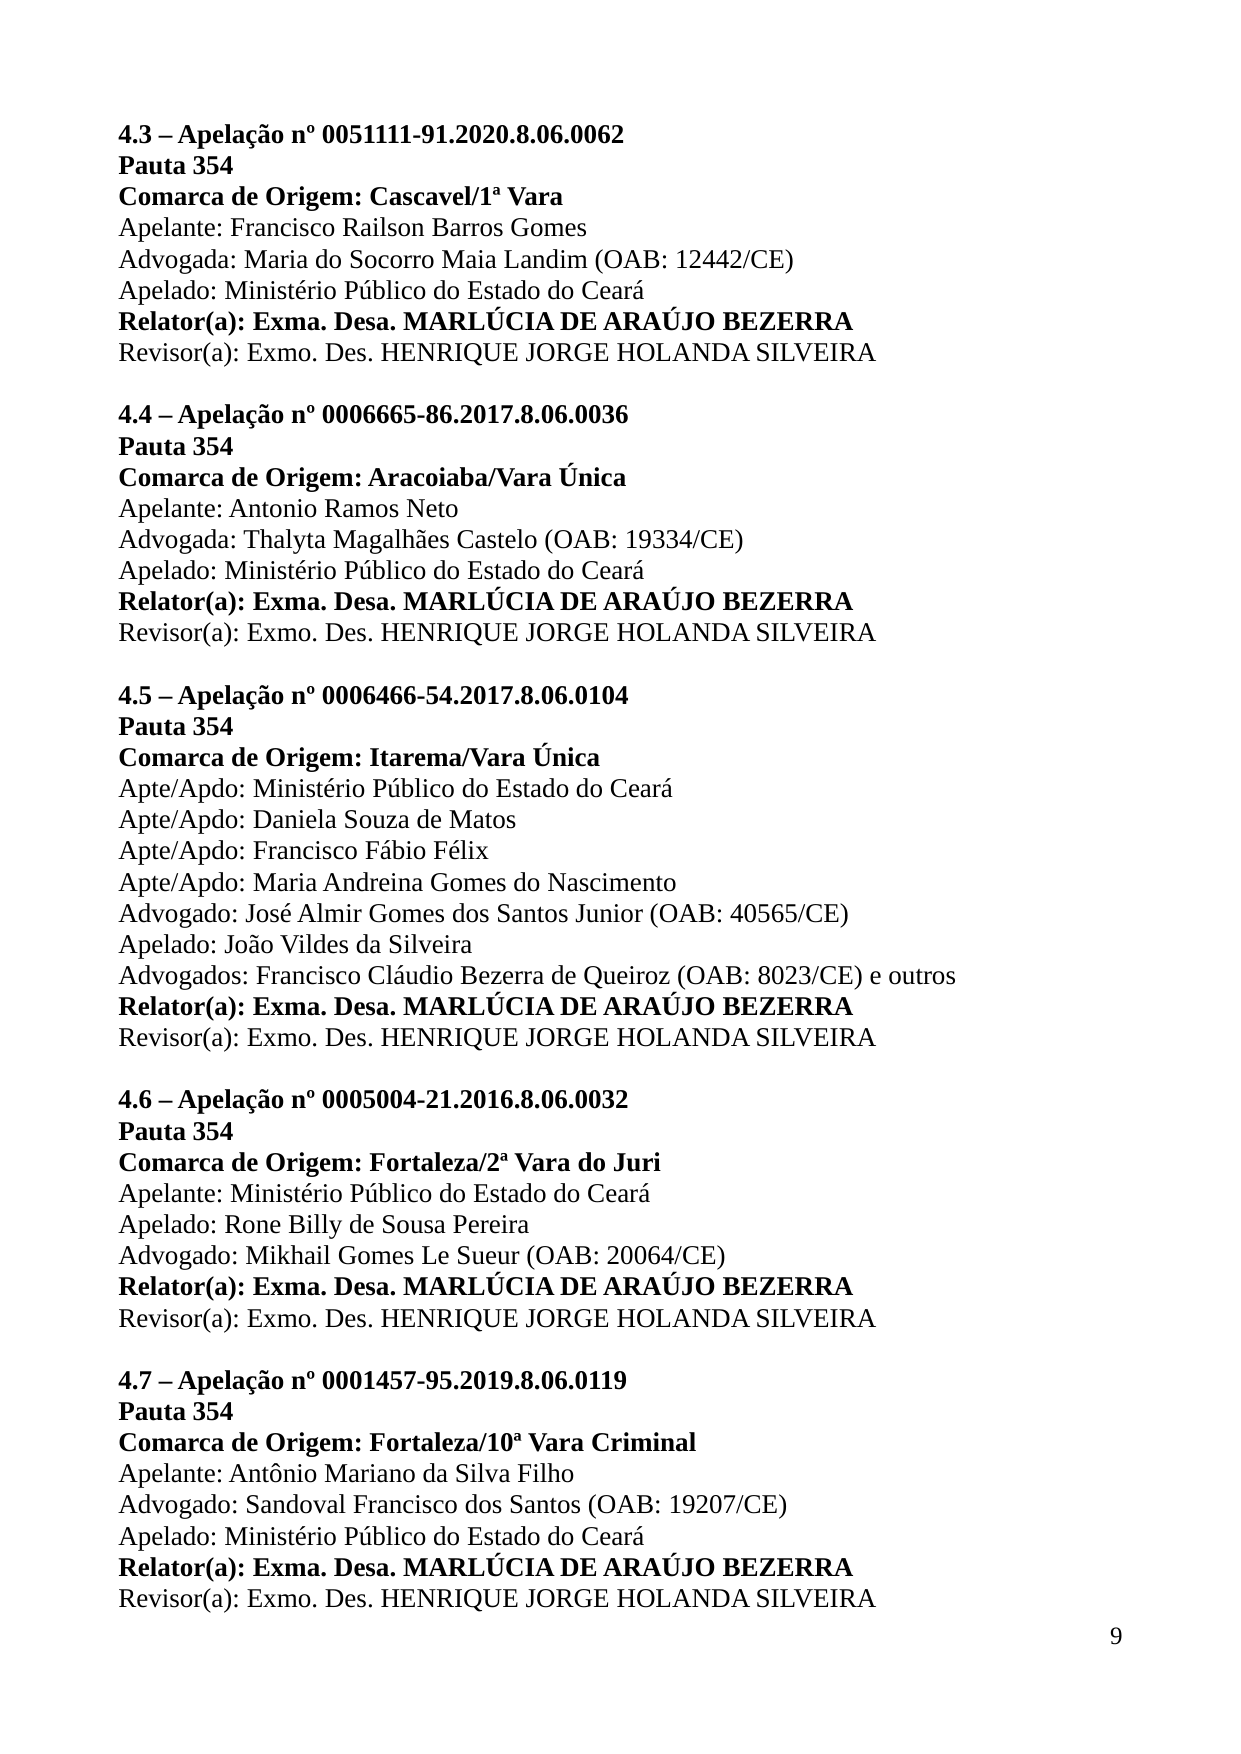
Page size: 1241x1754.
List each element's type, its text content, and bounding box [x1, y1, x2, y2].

text Apelado: Rone Billy de Sousa Pereira [118, 1208, 1122, 1239]
text Advogado: Mikhail Gomes Le Sueur (OAB: 20064/CE) [118, 1239, 1122, 1271]
text Comarca de Origem: Aracoiaba/Vara Única [118, 461, 1122, 492]
text Apelado: Ministério Público do Estado do Ceará [118, 554, 1122, 585]
text Pauta 354 [118, 429, 1122, 461]
text Comarca de Origem: Itarema/Vara Única [118, 741, 1122, 772]
text Comarca de Origem: Fortaleza/2ª Vara do Juri [118, 1146, 1122, 1177]
text Pauta 354 [118, 1115, 1122, 1146]
text Revisor(a): Exmo. Des. HENRIQUE JORGE HOLANDA SILVEIRA [118, 1582, 1122, 1613]
text Advogada: Thalyta Magalhães Castelo (OAB: 19334/CE) [118, 523, 1122, 554]
text Apte/Apdo: Francisco Fábio Félix [118, 834, 1122, 866]
text Apelado: Ministério Público do Estado do Ceará [118, 274, 1122, 305]
text Relator(a): Exma. Desa. MARLÚCIA DE ARAÚJO BEZERRA [118, 990, 1122, 1021]
text Advogado: Sandoval Francisco dos Santos (OAB: 19207/CE) [118, 1488, 1122, 1520]
text Apelado: Ministério Público do Estado do Ceará [118, 1520, 1122, 1551]
text 4.4 – Apelação nº 0006665-86.2017.8.06.0036 [118, 398, 1122, 429]
text Advogado: José Almir Gomes dos Santos Junior (OAB: 40565/CE) [118, 897, 1122, 928]
text Comarca de Origem: Cascavel/1ª Vara [118, 180, 1122, 212]
text Apelante: Antônio Mariano da Silva Filho [118, 1457, 1122, 1488]
text Apte/Apdo: Maria Andreina Gomes do Nascimento [118, 866, 1122, 897]
text Revisor(a): Exmo. Des. HENRIQUE JORGE HOLANDA SILVEIRA [118, 1021, 1122, 1052]
text Comarca de Origem: Fortaleza/10ª Vara Criminal [118, 1426, 1122, 1457]
text Relator(a): Exma. Desa. MARLÚCIA DE ARAÚJO BEZERRA [118, 1271, 1122, 1302]
text Apte/Apdo: Daniela Souza de Matos [118, 803, 1122, 834]
text Relator(a): Exma. Desa. MARLÚCIA DE ARAÚJO BEZERRA [118, 585, 1122, 616]
text Relator(a): Exma. Desa. MARLÚCIA DE ARAÚJO BEZERRA [118, 305, 1122, 336]
text Revisor(a): Exmo. Des. HENRIQUE JORGE HOLANDA SILVEIRA [118, 616, 1122, 648]
text Revisor(a): Exmo. Des. HENRIQUE JORGE HOLANDA SILVEIRA [118, 1302, 1122, 1333]
text 4.6 – Apelação nº 0005004-21.2016.8.06.0032 [118, 1084, 1122, 1115]
text Advogada: Maria do Socorro Maia Landim (OAB: 12442/CE) [118, 243, 1122, 274]
text Apte/Apdo: Ministério Público do Estado do Ceará [118, 772, 1122, 803]
text 4.7 – Apelação nº 0001457-95.2019.8.06.0119 [118, 1364, 1122, 1395]
text Apelante: Antonio Ramos Neto [118, 492, 1122, 523]
text Advogados: Francisco Cláudio Bezerra de Queiroz (OAB: 8023/CE) e outros [118, 959, 1122, 990]
text Pauta 354 [118, 149, 1122, 180]
text 4.5 – Apelação nº 0006466-54.2017.8.06.0104 [118, 679, 1122, 710]
text Apelante: Ministério Público do Estado do Ceará [118, 1177, 1122, 1208]
text 4.3 – Apelação nº 0051111-91.2020.8.06.0062 [118, 118, 1122, 149]
text Revisor(a): Exmo. Des. HENRIQUE JORGE HOLANDA SILVEIRA [118, 336, 1122, 367]
text Apelante: Francisco Railson Barros Gomes [118, 212, 1122, 243]
text Relator(a): Exma. Desa. MARLÚCIA DE ARAÚJO BEZERRA [118, 1551, 1122, 1582]
text Pauta 354 [118, 710, 1122, 741]
text Apelado: João Vildes da Silveira [118, 928, 1122, 959]
text Pauta 354 [118, 1395, 1122, 1426]
